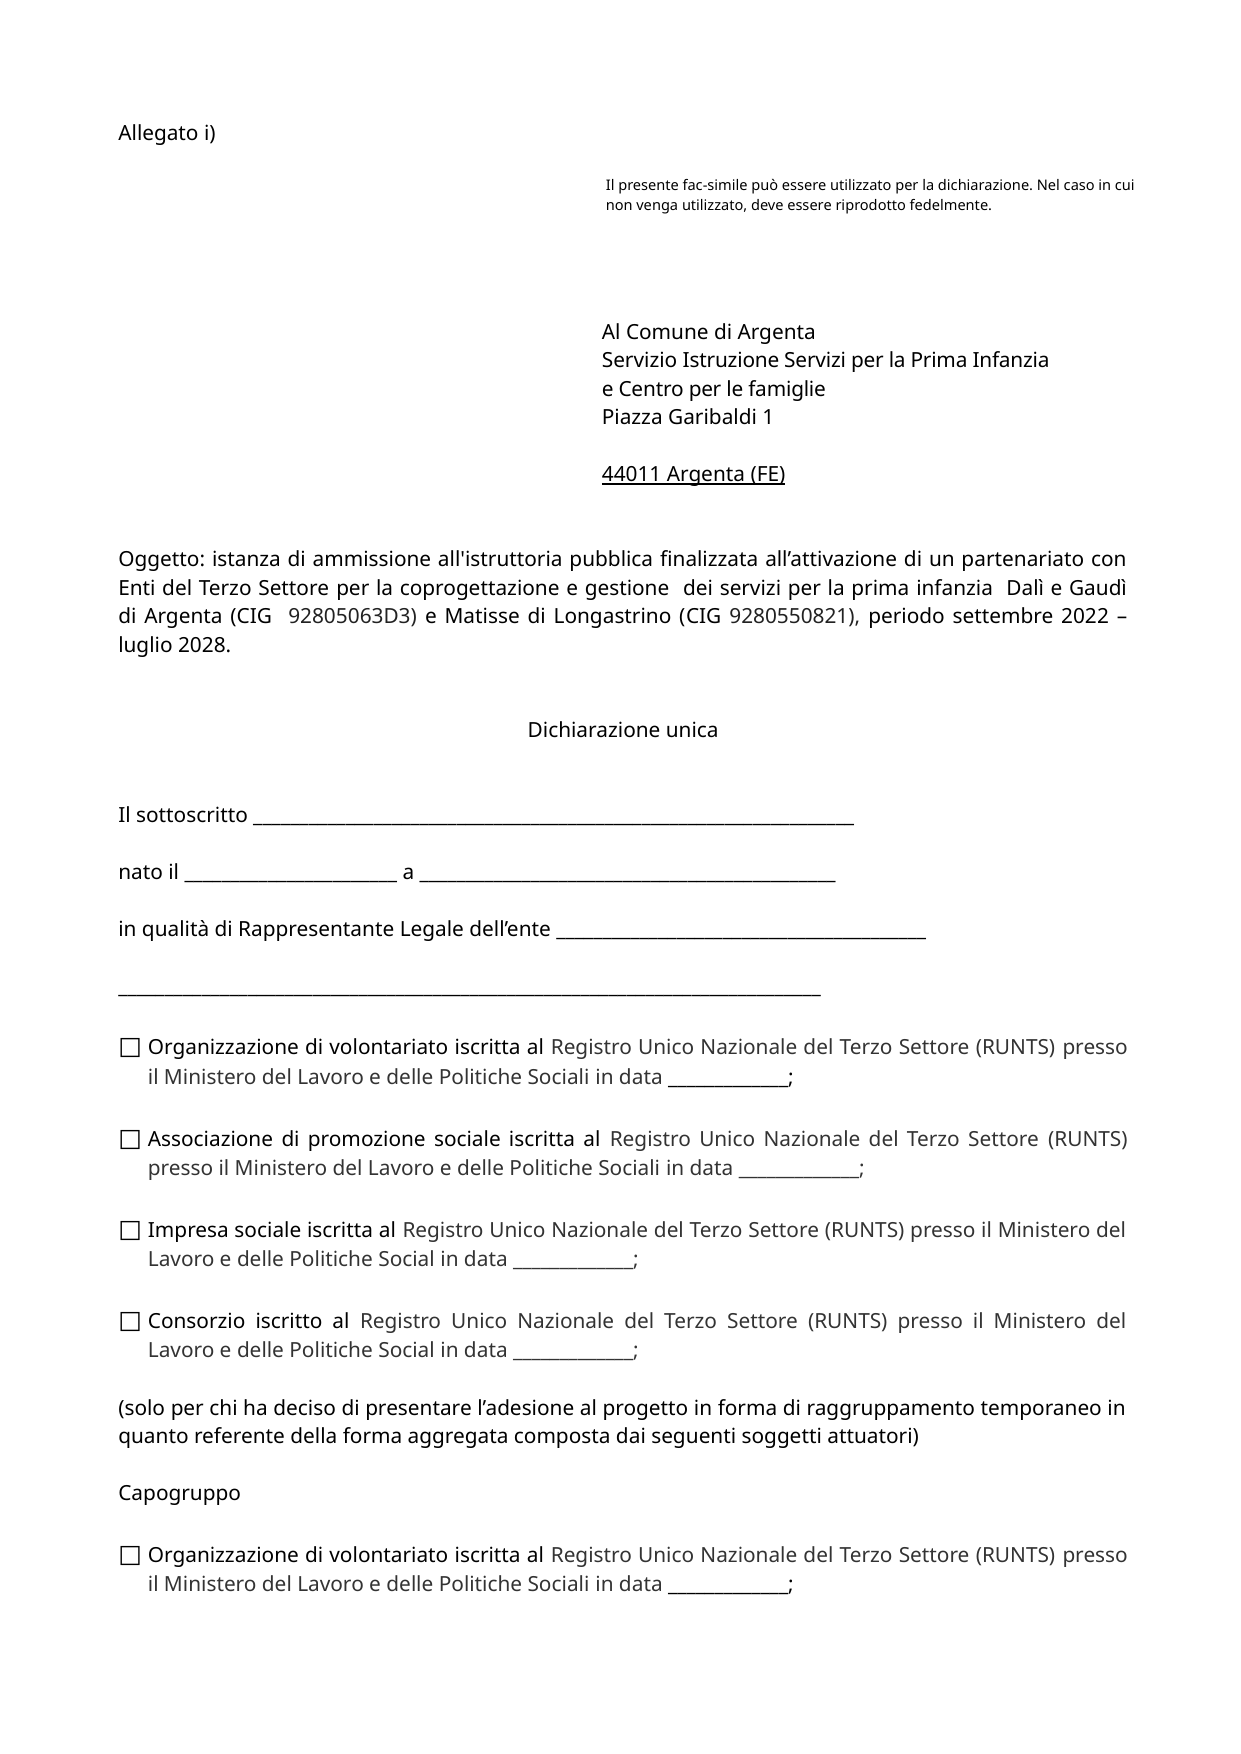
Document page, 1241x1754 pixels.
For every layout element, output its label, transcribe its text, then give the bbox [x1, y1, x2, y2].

list Associazione di promozione sociale iscritta al Registro Unico Nazionale del Terzo Settore (RUNTS) presso il Ministero del Lavoro e delle Politiche Sociali in data _____________; [118, 1119, 1127, 1182]
text 44011 Argenta (FE) [158, 459, 1128, 488]
text Capogruppo [118, 1478, 1127, 1507]
subtitle Dichiarazione unica [118, 715, 1128, 744]
text Il sottoscritto _________________________________________________________________ [118, 801, 1127, 829]
list Organizzazione di volontariato iscritta al Registro Unico Nazionale del Terzo Settore (RUNTS) presso il Ministero del Lavoro e delle Politiche Sociali in data _____________; [118, 1028, 1127, 1091]
text nato il _______________________ a _____________________________________________ [118, 857, 1127, 886]
list Consorzio iscritto al Registro Unico Nazionale del Terzo Settore (RUNTS) presso il Ministero del Lavoro e delle Politiche Social in data _____________; [118, 1301, 1127, 1364]
text (solo per chi ha deciso di presentare l’adesione al progetto in forma di raggruppamento temporaneo in quanto referente della forma aggregata composta dai seguenti soggetti attuatori) [118, 1393, 1127, 1449]
text Il presente fac-simile può essere utilizzato per la dichiarazione. Nel caso in cui non venga utilizzato, deve essere riprodotto fedelmente. [606, 175, 1136, 215]
text e Centro per le famiglie [158, 374, 1128, 402]
text Allegato i) [118, 118, 1128, 147]
text ____________________________________________________________________________ [118, 971, 1127, 999]
list Impresa sociale iscritta al Registro Unico Nazionale del Terzo Settore (RUNTS) presso il Ministero del Lavoro e delle Politiche Social in data _____________; [118, 1211, 1127, 1273]
text Servizio Istruzione Servizi per la Prima Infanzia [158, 346, 1128, 374]
text Oggetto: istanza di ammissione all'istruttoria pubblica finalizzata all’attivazione di un partenariato con Enti del Terzo Settore per la coprogettazione e gestione dei servizi per la prima infanzia Dalì e Gaudì di Argenta (CIG 92805063D3) e Matisse di Longastrino (CIG 9280550821), periodo settembre 2022 – luglio 2028. [118, 544, 1128, 658]
text Al Comune di Argenta [158, 317, 1128, 346]
list Organizzazione di volontariato iscritta al Registro Unico Nazionale del Terzo Settore (RUNTS) presso il Ministero del Lavoro e delle Politiche Sociali in data _____________; [118, 1535, 1127, 1598]
text in qualità di Rappresentante Legale dell’ente ________________________________________ [118, 914, 1127, 943]
text Piazza Garibaldi 1 [158, 402, 1128, 431]
